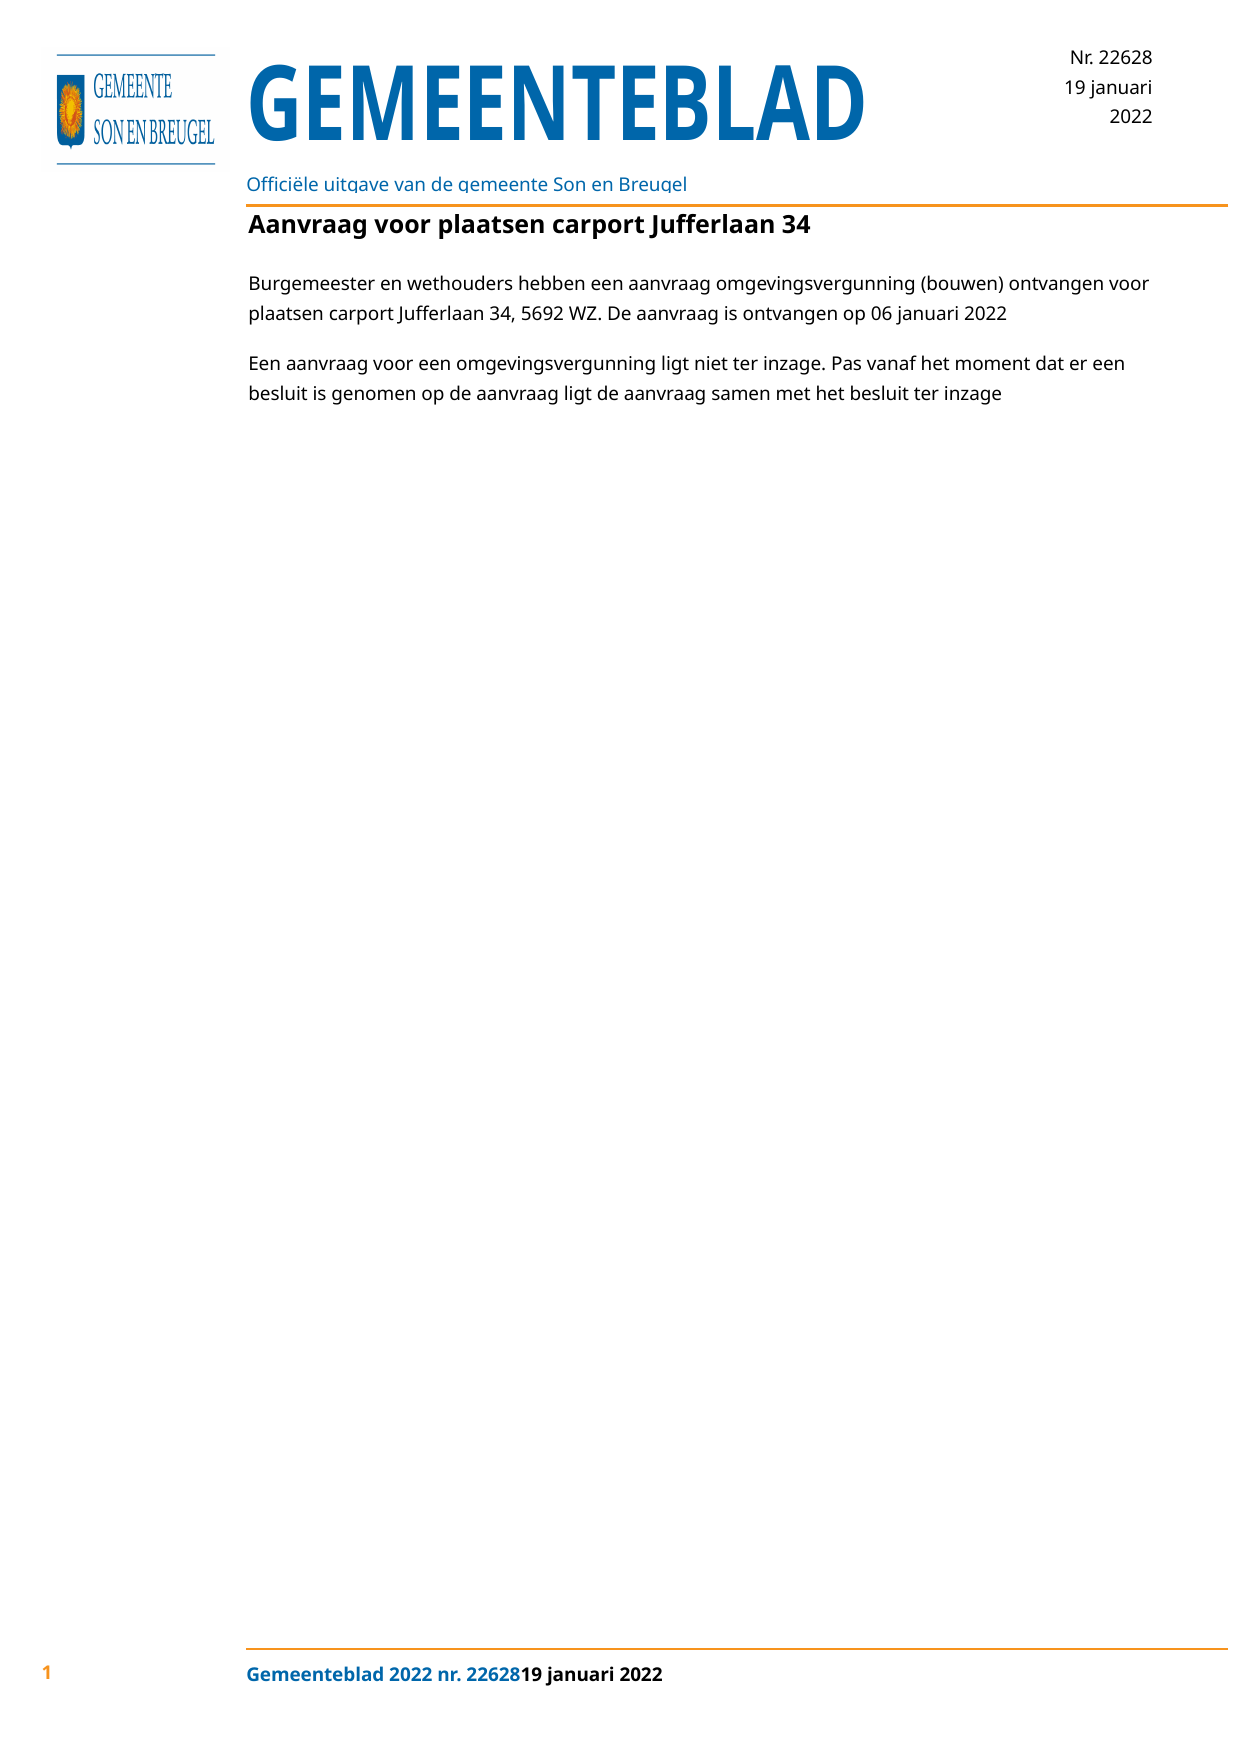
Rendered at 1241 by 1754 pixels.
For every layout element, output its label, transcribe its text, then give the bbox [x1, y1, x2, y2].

text Een aanvraag voor een omgevingsvergunning ligt niet ter inzage. Pas vanaf het moment dat er een besluit is genomen op de aanvraag ligt de aanvraag samen met het besluit ter inzage [248, 350, 1152, 406]
text Burgemeester en wethouders hebben een aanvraag omgevingsvergunning (bouwen) ontvangen voor plaatsen carport Jufferlaan 34, 5692 WZ. De aanvraag is ontvangen op 06 januari 2022 [248, 270, 1152, 326]
text Aanvraag voor plaatsen carport Jufferlaan 34 [248, 207, 1152, 241]
picture [41, 47, 231, 172]
